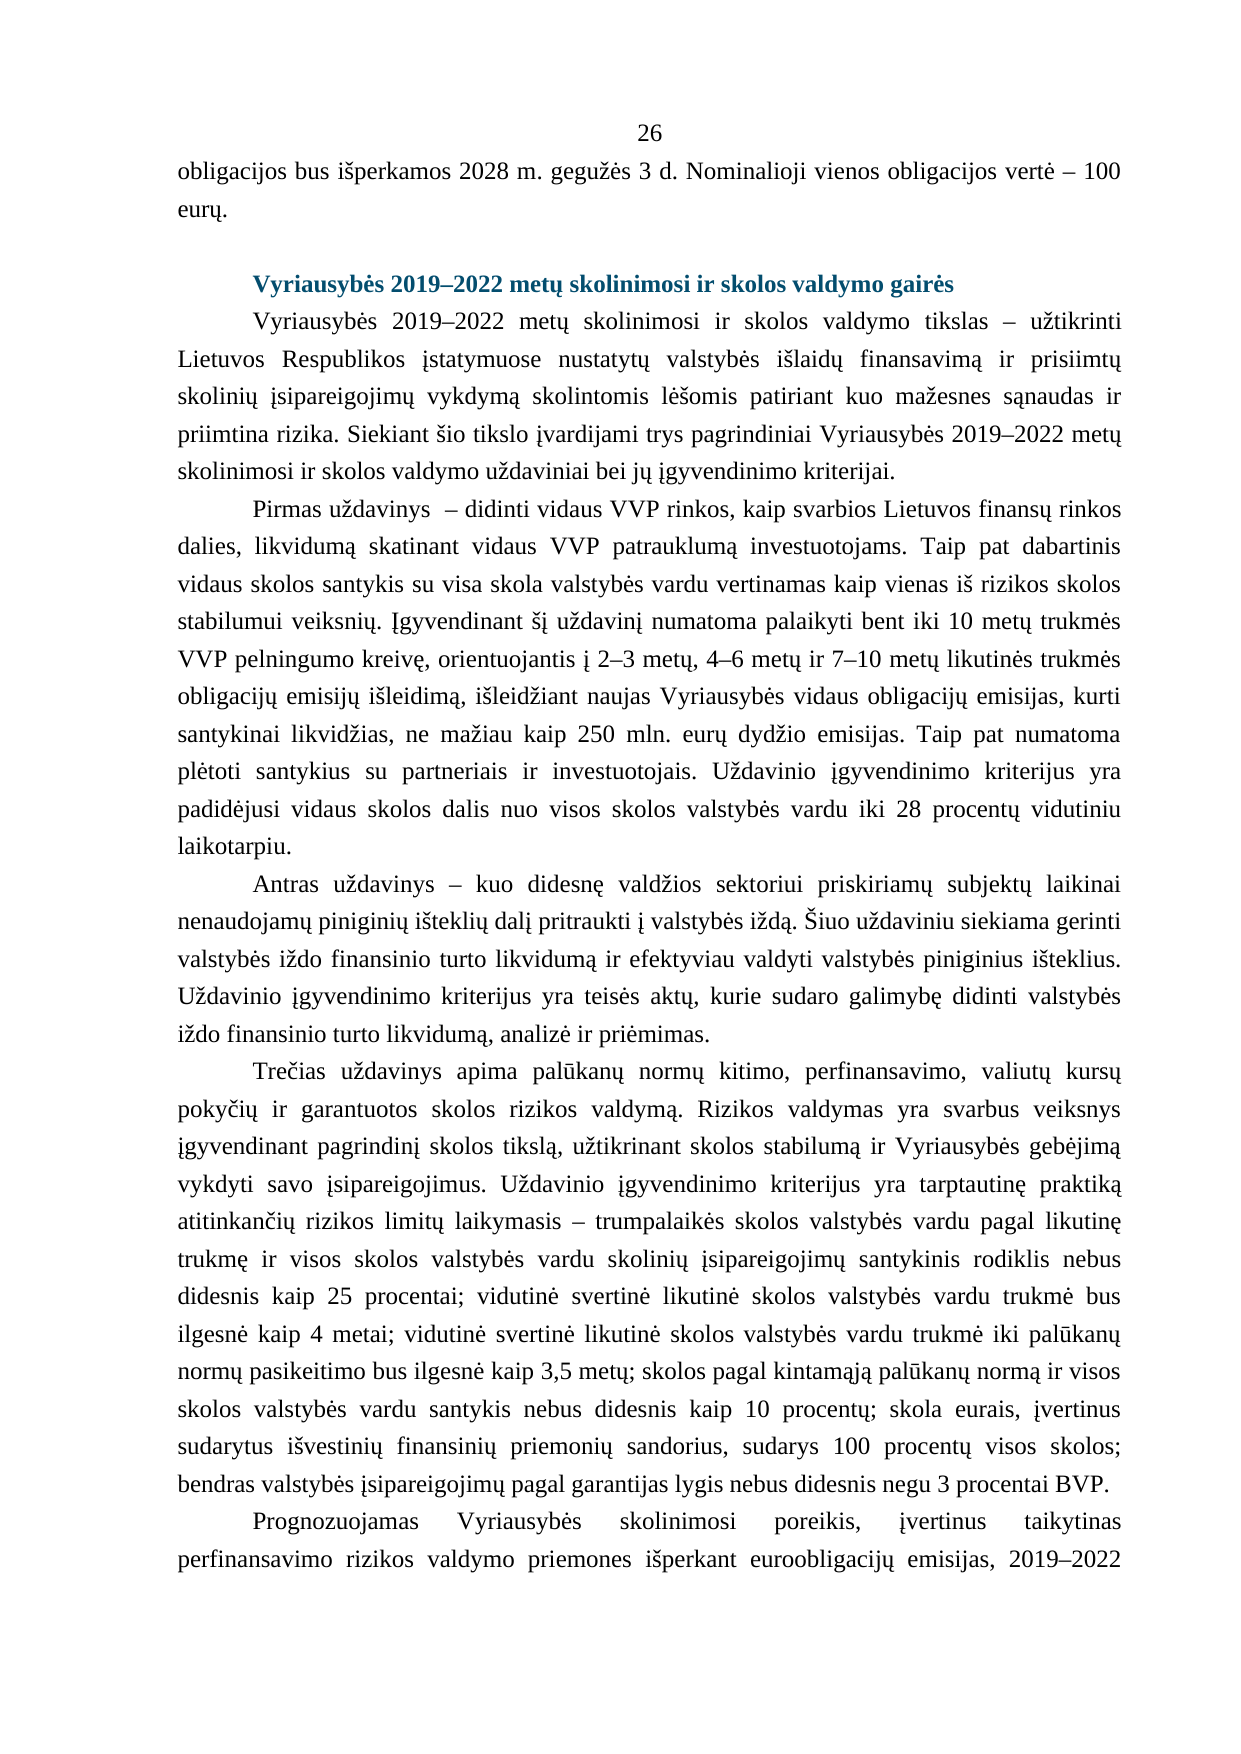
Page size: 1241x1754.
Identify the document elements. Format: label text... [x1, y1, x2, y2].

text Vyriausybės 2019–2022 metų skolinimosi ir skolos valdymo tikslas – užtikrinti Lietuvos Respublikos įstatymuose nustatytų valstybės išlaidų finansavimą ir prisiimtų skolinių įsipareigojimų vykdymą skolintomis lėšomis patiriant kuo mažesnes sąnaudas ir priimtina rizika. Siekiant šio tikslo įvardijami trys pagrindiniai Vyriausybės 2019–2022 metų skolinimosi ir skolos valdymo uždaviniai bei jų įgyvendinimo kriterijai. [177, 298, 1122, 485]
text obligacijos bus išperkamos 2028 m. gegužės 3 d. Nominalioji vienos obligacijos vertė – 100 eurų. [177, 148, 1122, 223]
text Antras uždavinys – kuo didesnę valdžios sektoriui priskiriamų subjektų laikinai nenaudojamų piniginių išteklių dalį pritraukti į valstybės iždą. Šiuo uždaviniu siekiama gerinti valstybės iždo finansinio turto likvidumą ir efektyviau valdyti valstybės piniginius išteklius. Uždavinio įgyvendinimo kriterijus yra teisės aktų, kurie sudaro galimybę didinti valstybės iždo finansinio turto likvidumą, analizė ir priėmimas. [177, 860, 1122, 1048]
text Prognozuojamas Vyriausybės skolinimosi poreikis, įvertinus taikytinas perfinansavimo rizikos valdymo priemones išperkant euroobligacijų emisijas, 2019–2022 [177, 1498, 1122, 1573]
text Trečias uždavinys apima palūkanų normų kitimo, perfinansavimo, valiutų kursų pokyčių ir garantuotos skolos rizikos valdymą. Rizikos valdymas yra svarbus veiksnys įgyvendinant pagrindinį skolos tikslą, užtikrinant skolos stabilumą ir Vyriausybės gebėjimą vykdyti savo įsipareigojimus. Uždavinio įgyvendinimo kriterijus yra tarptautinę praktiką atitinkančių rizikos limitų laikymasis – trumpalaikės skolos valstybės vardu pagal likutinę trukmę ir visos skolos valstybės vardu skolinių įsipareigojimų santykinis rodiklis nebus didesnis kaip 25 procentai; vidutinė svertinė likutinė skolos valstybės vardu trukmė bus ilgesnė kaip 4 metai; vidutinė svertinė likutinė skolos valstybės vardu trukmė iki palūkanų normų pasikeitimo bus ilgesnė kaip 3,5 metų; skolos pagal kintamąją palūkanų normą ir visos skolos valstybės vardu santykis nebus didesnis kaip 10 procentų; skola eurais, įvertinus sudarytus išvestinių finansinių priemonių sandorius, sudarys 100 procentų visos skolos; bendras valstybės įsipareigojimų pagal garantijas lygis nebus didesnis negu 3 procentai BVP. [177, 1048, 1122, 1498]
text Pirmas uždavinys – didinti vidaus VVP rinkos, kaip svarbios Lietuvos finansų rinkos dalies, likvidumą skatinant vidaus VVP patrauklumą investuotojams. Taip pat dabartinis vidaus skolos santykis su visa skola valstybės vardu vertinamas kaip vienas iš rizikos skolos stabilumui veiksnių. Įgyvendinant šį uždavinį numatoma palaikyti bent iki 10 metų trukmės VVP pelningumo kreivę, orientuojantis į 2–3 metų, 4–6 metų ir 7–10 metų likutinės trukmės obligacijų emisijų išleidimą, išleidžiant naujas Vyriausybės vidaus obligacijų emisijas, kurti santykinai likvidžias, ne mažiau kaip 250 mln. eurų dydžio emisijas. Taip pat numatoma plėtoti santykius su partneriais ir investuotojais. Uždavinio įgyvendinimo kriterijus yra padidėjusi vidaus skolos dalis nuo visos skolos valstybės vardu iki 28 procentų vidutiniu laikotarpiu. [177, 485, 1122, 860]
text Vyriausybės 2019–2022 metų skolinimosi ir skolos valdymo gairės [177, 260, 1122, 298]
